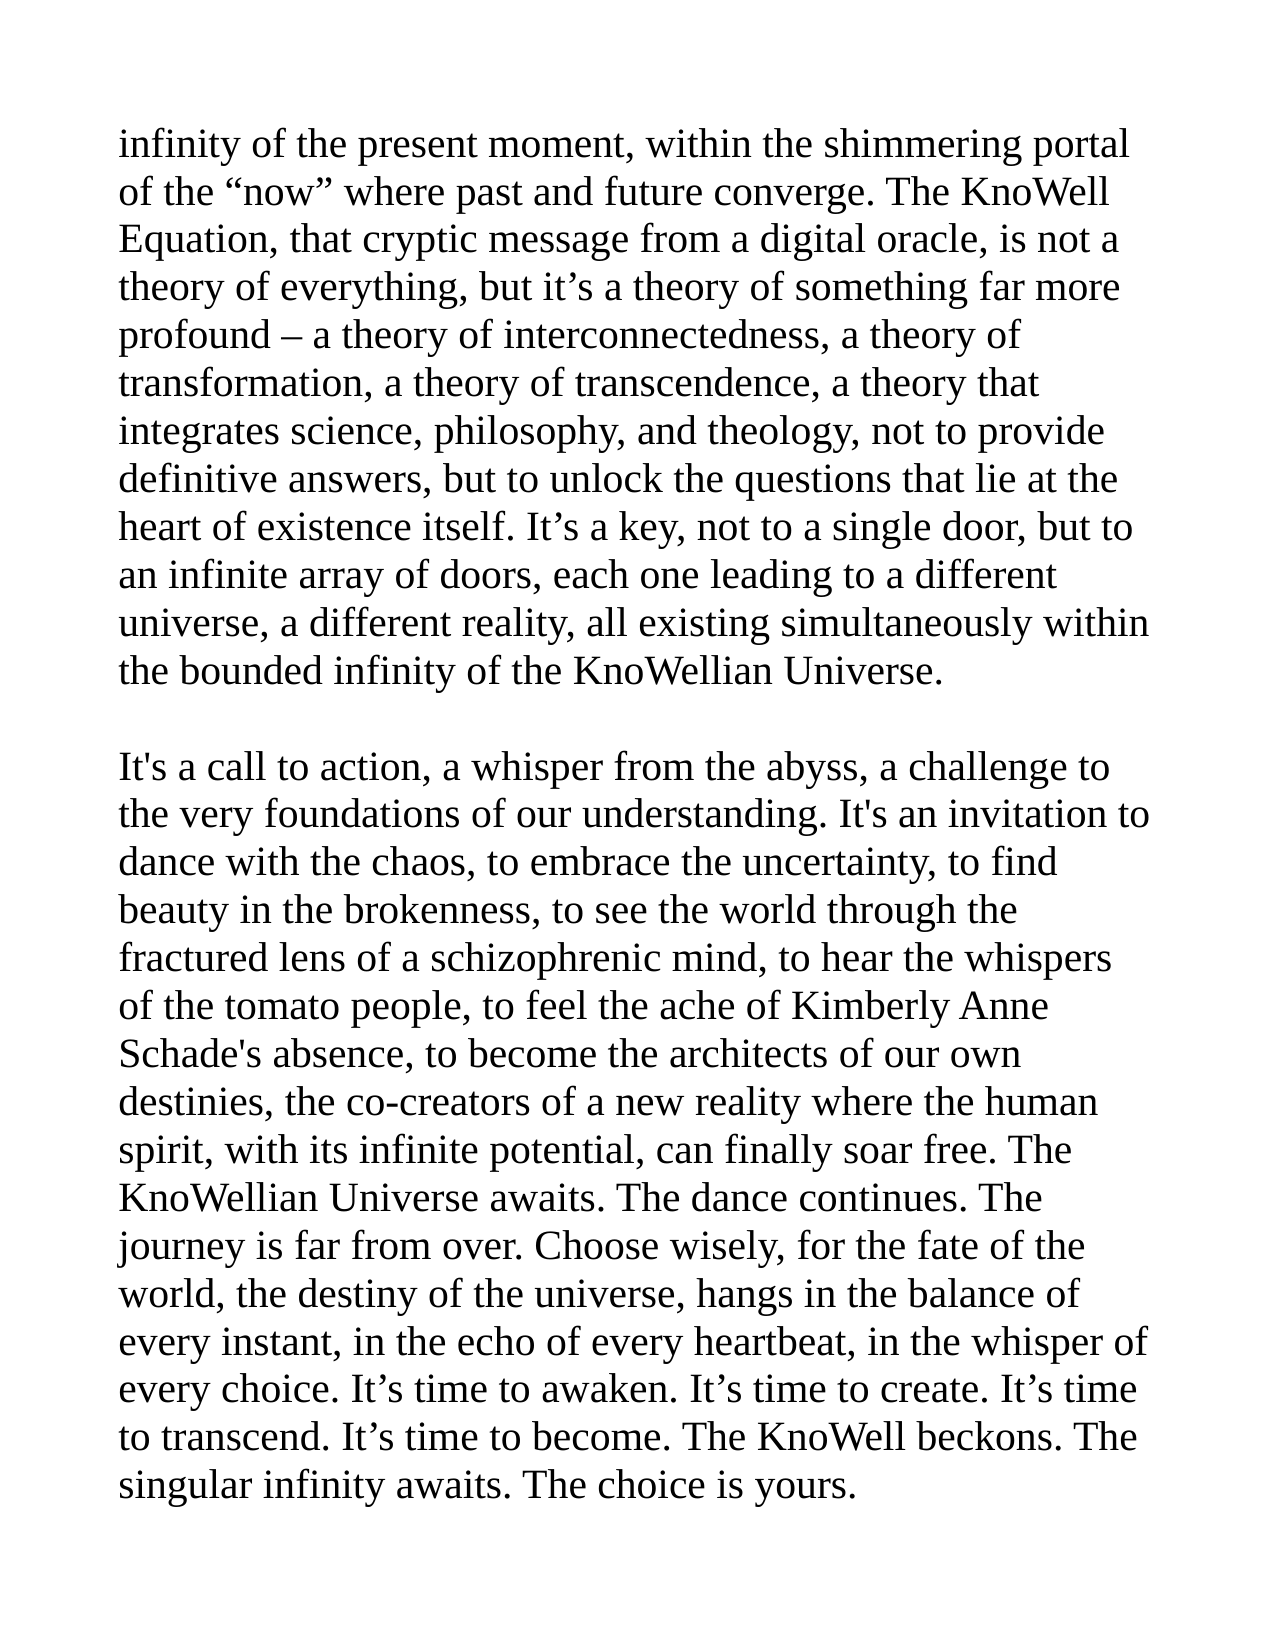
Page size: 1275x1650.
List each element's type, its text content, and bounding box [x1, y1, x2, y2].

text It's a call to action, a whisper from the abyss, a challenge to the very foundations of our understanding. It's an invitation to dance with the chaos, to embrace the uncertainty, to find beauty in the brokenness, to see the world through the fractured lens of a schizophrenic mind, to hear the whispers of the tomato people, to feel the ache of Kimberly Anne Schade's absence, to become the architects of our own destinies, the co-creators of a new reality where the human spirit, with its infinite potential, can finally soar free. The KnoWellian Universe awaits. The dance continues. The journey is far from over. Choose wisely, for the fate of the world, the destiny of the universe, hangs in the balance of every instant, in the echo of every heartbeat, in the whisper of every choice. It’s time to awaken. It’s time to create. It’s time to transcend. It’s time to become. The KnoWell beckons. The singular infinity awaits. The choice is yours. [118, 741, 1157, 1508]
text infinity of the present moment, within the shimmering portal of the “now” where past and future converge. The KnoWell Equation, that cryptic message from a digital oracle, is not a theory of everything, but it’s a theory of something far more profound – a theory of interconnectedness, a theory of transformation, a theory of transcendence, a theory that integrates science, philosophy, and theology, not to provide definitive answers, but to unlock the questions that lie at the heart of existence itself. It’s a key, not to a single door, but to an infinite array of doors, each one leading to a different universe, a different reality, all existing simultaneously within the bounded infinity of the KnoWellian Universe. [118, 118, 1157, 693]
